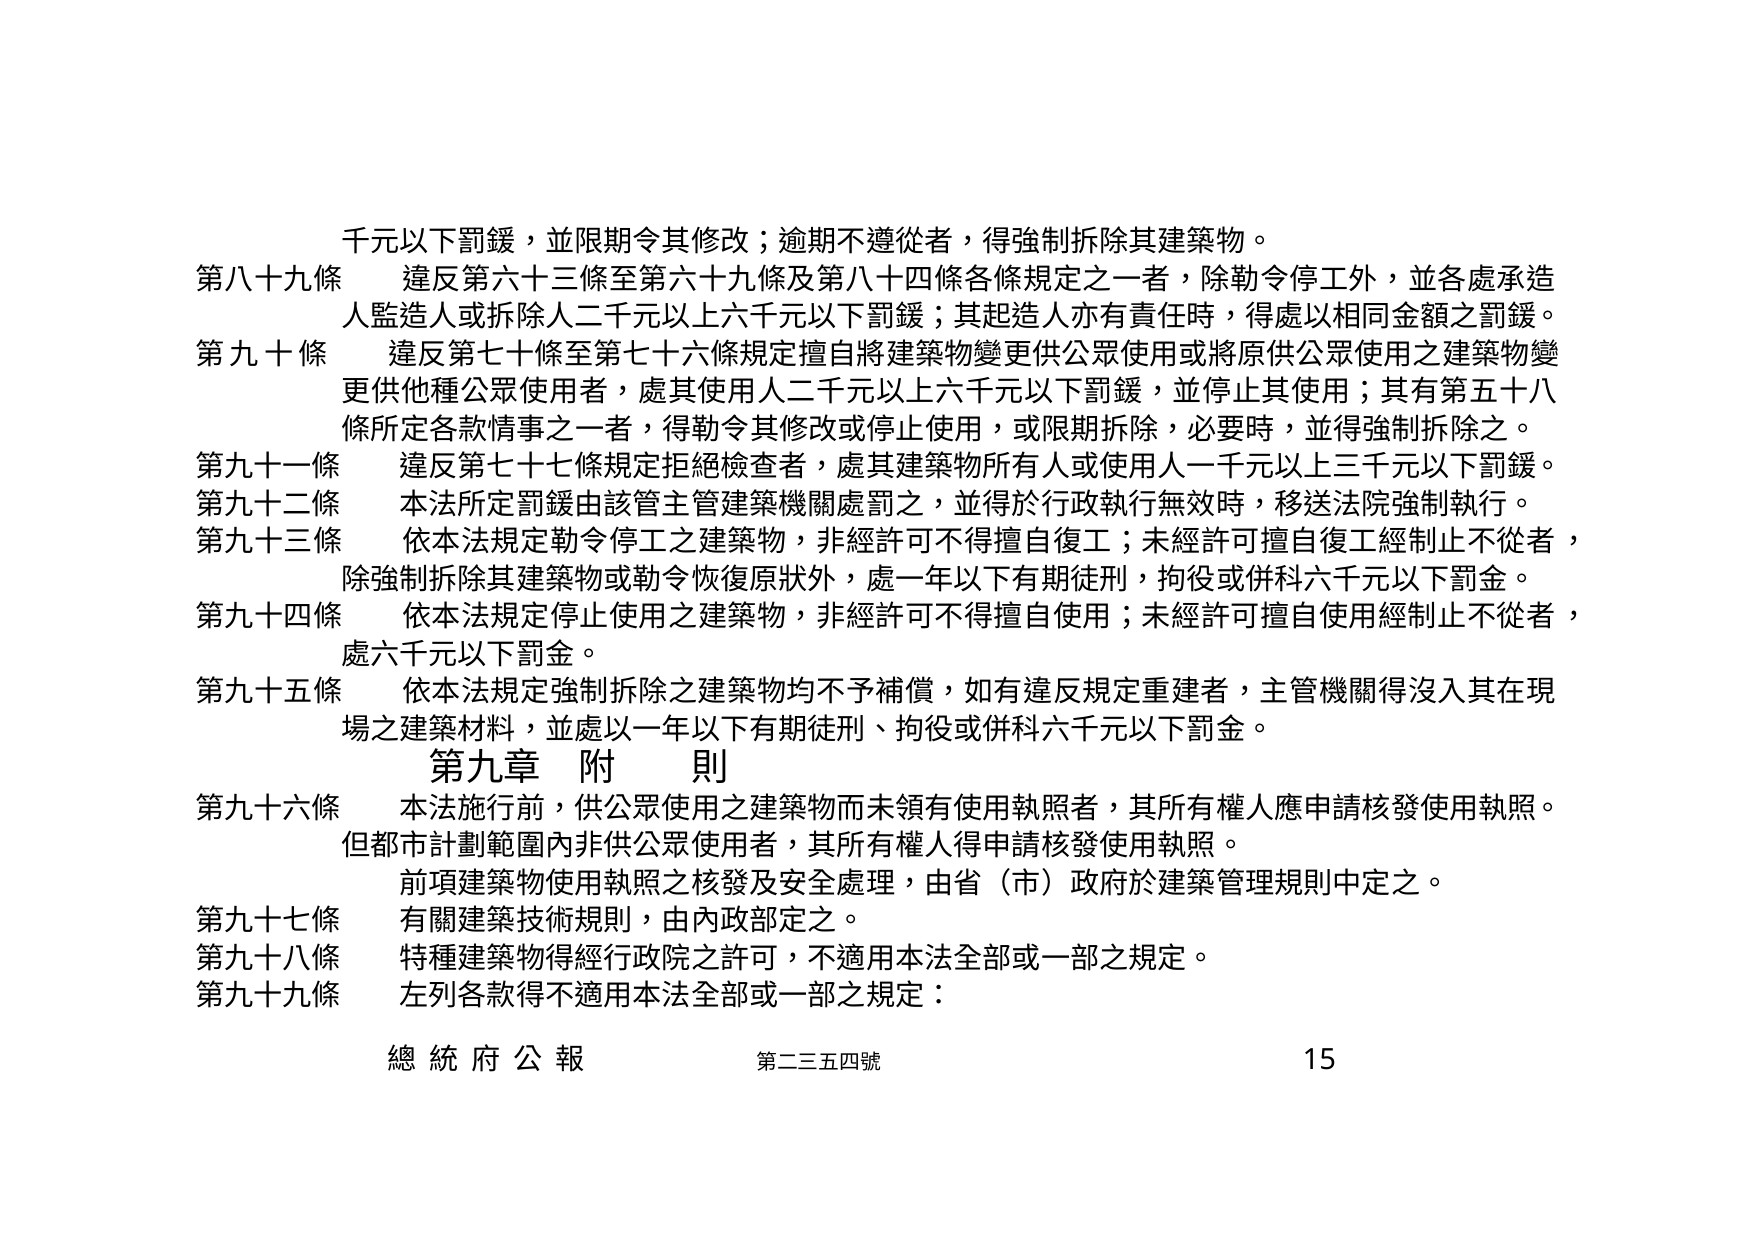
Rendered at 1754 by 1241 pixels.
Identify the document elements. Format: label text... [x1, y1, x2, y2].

text 第九十七條 有關建築技術規則，由內政部定之。 [195, 901, 1559, 938]
text 第九十九條 左列各款得不適用本法全部或一部之規定： [195, 976, 1559, 1013]
text 第九十二條 本法所定罰鍰由該管主管建築機關處罰之，並得於行政執行無效時，移送法院強制執行。 [195, 484, 1559, 522]
text 第八十九條 違反第六十三條至第六十九條及第八十四條各條規定之一者，除勒令停工外，並各處承造人監造人或拆除人二千元以上六千元以下罰鍰；其起造人亦有責任時，得處以相同金額之罰鍰。 [195, 259, 1559, 334]
text 第九十六條 本法施行前，供公眾使用之建築物而未領有使用執照者，其所有權人應申請核發使用執照。但都市計劃範圍內非供公眾使用者，其所有權人得申請核發使用執照。 [195, 788, 1559, 863]
text 前項建築物使用執照之核發及安全處理，由省（市）政府於建築管理規則中定之。 [341, 863, 1559, 901]
text 第九章 附 則 [428, 747, 1559, 788]
text 第九十三條 依本法規定勒令停工之建築物，非經許可不得擅自復工；未經許可擅自復工經制止不從者，除強制拆除其建築物或勒令恢復原狀外，處一年以下有期徒刑，拘役或併科六千元以下罰金。 [195, 522, 1559, 597]
text 千元以下罰鍰，並限期令其修改；逾期不遵從者，得強制拆除其建築物。 [195, 222, 1559, 259]
text 第九十條 違反第七十條至第七十六條規定擅自將建築物變更供公眾使用或將原供公眾使用之建築物變更供他種公眾使用者，處其使用人二千元以上六千元以下罰鍰，並停止其使用；其有第五十八條所定各款情事之一者，得勒令其修改或停止使用，或限期拆除，必要時，並得強制拆除之。 [195, 334, 1559, 447]
text 第九十五條 依本法規定強制拆除之建築物均不予補償，如有違反規定重建者，主管機關得沒入其在現場之建築材料，並處以一年以下有期徒刑、拘役或併科六千元以下罰金。 [195, 672, 1559, 747]
text 第九十四條 依本法規定停止使用之建築物，非經許可不得擅自使用；未經許可擅自使用經制止不從者，處六千元以下罰金。 [195, 597, 1559, 672]
text 第九十八條 特種建築物得經行政院之許可，不適用本法全部或一部之規定。 [195, 938, 1559, 976]
text 第九十一條 違反第七十七條規定拒絕檢查者，處其建築物所有人或使用人一千元以上三千元以下罰鍰。 [195, 447, 1559, 484]
